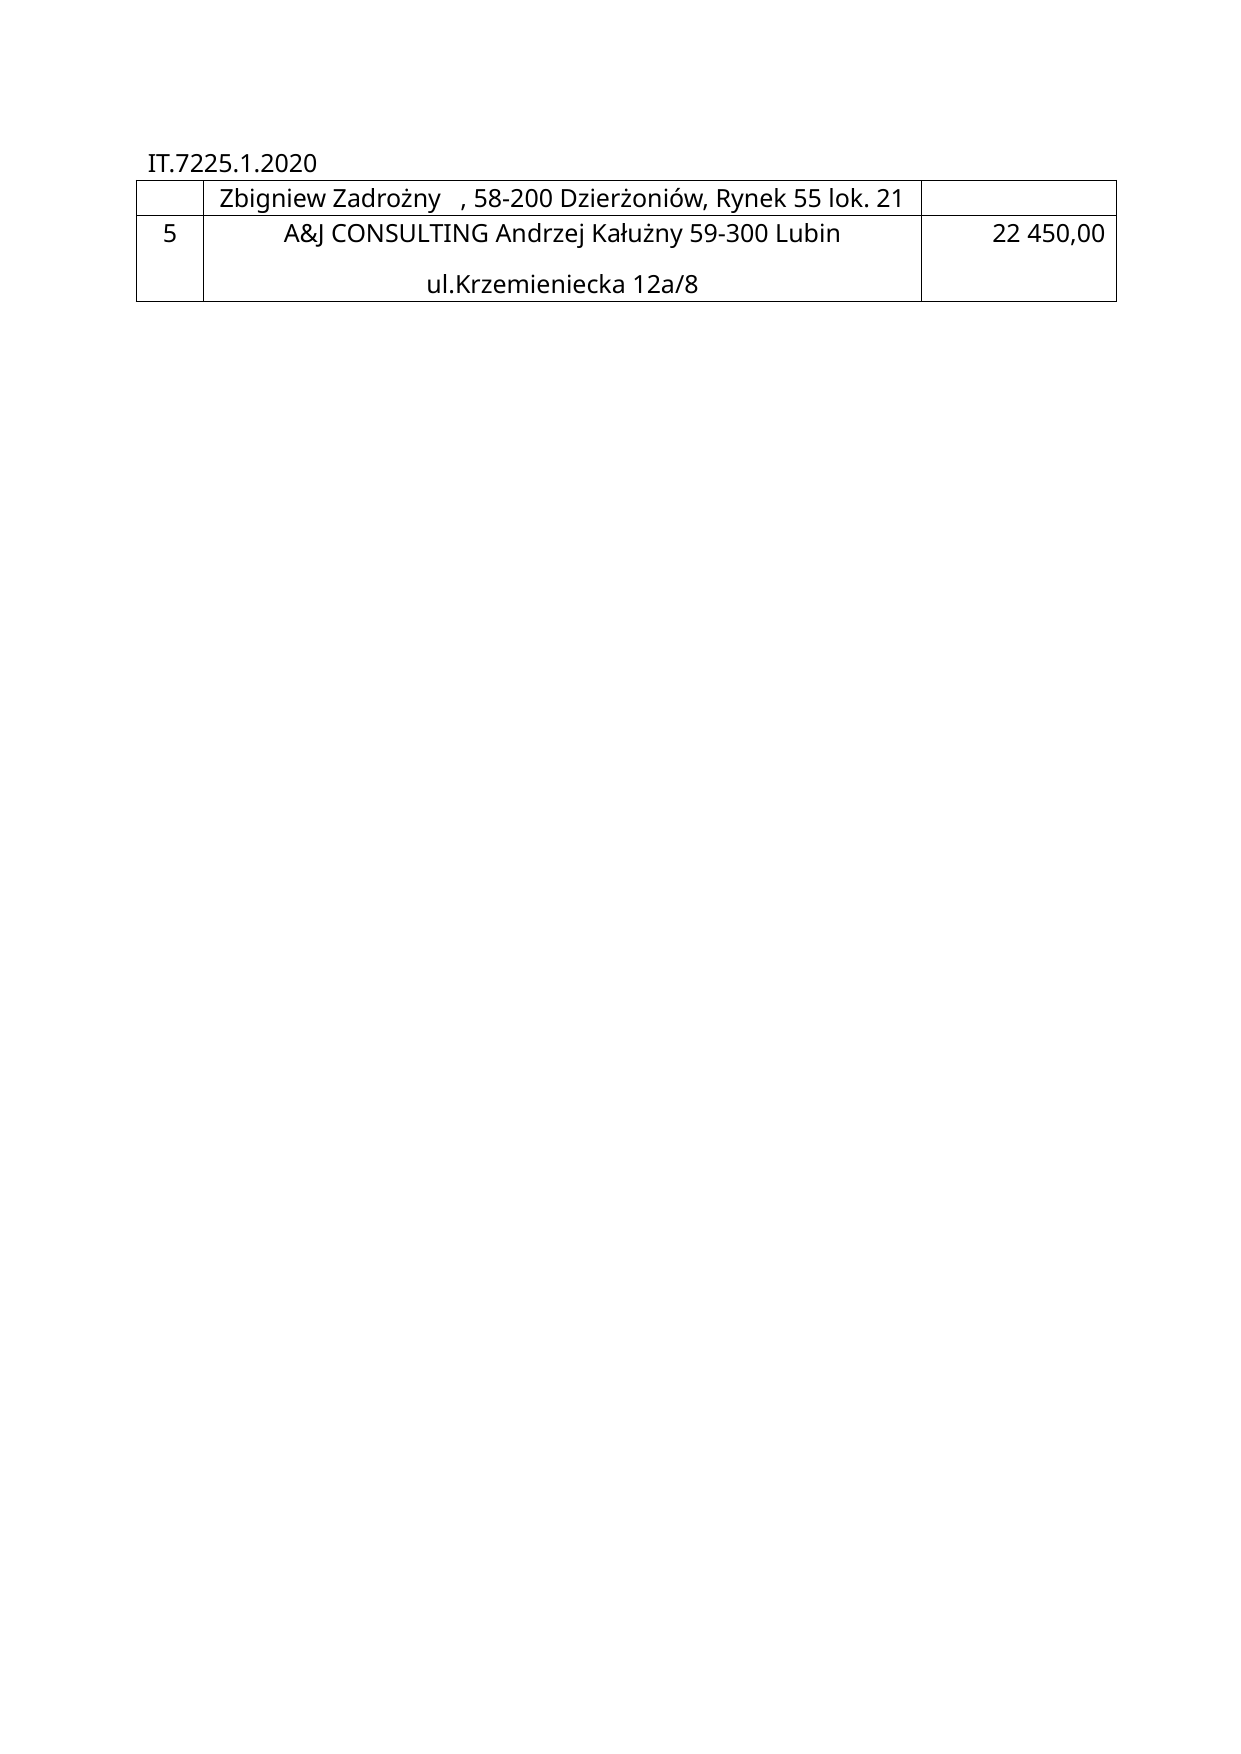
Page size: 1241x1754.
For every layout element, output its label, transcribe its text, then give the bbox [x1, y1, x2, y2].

table_cell 5 [137, 216, 203, 301]
table_cell [137, 181, 203, 215]
table_cell A&J CONSULTING Andrzej Kałużny 59-300 Lubin ul.Krzemieniecka 12a/8 [204, 216, 921, 301]
table_cell [922, 181, 1116, 215]
table_cell Zbigniew Zadrożny , 58-200 Dzierżoniów, Rynek 55 lok. 21 [204, 181, 921, 215]
table_cell 22 450,00 [922, 216, 1116, 301]
